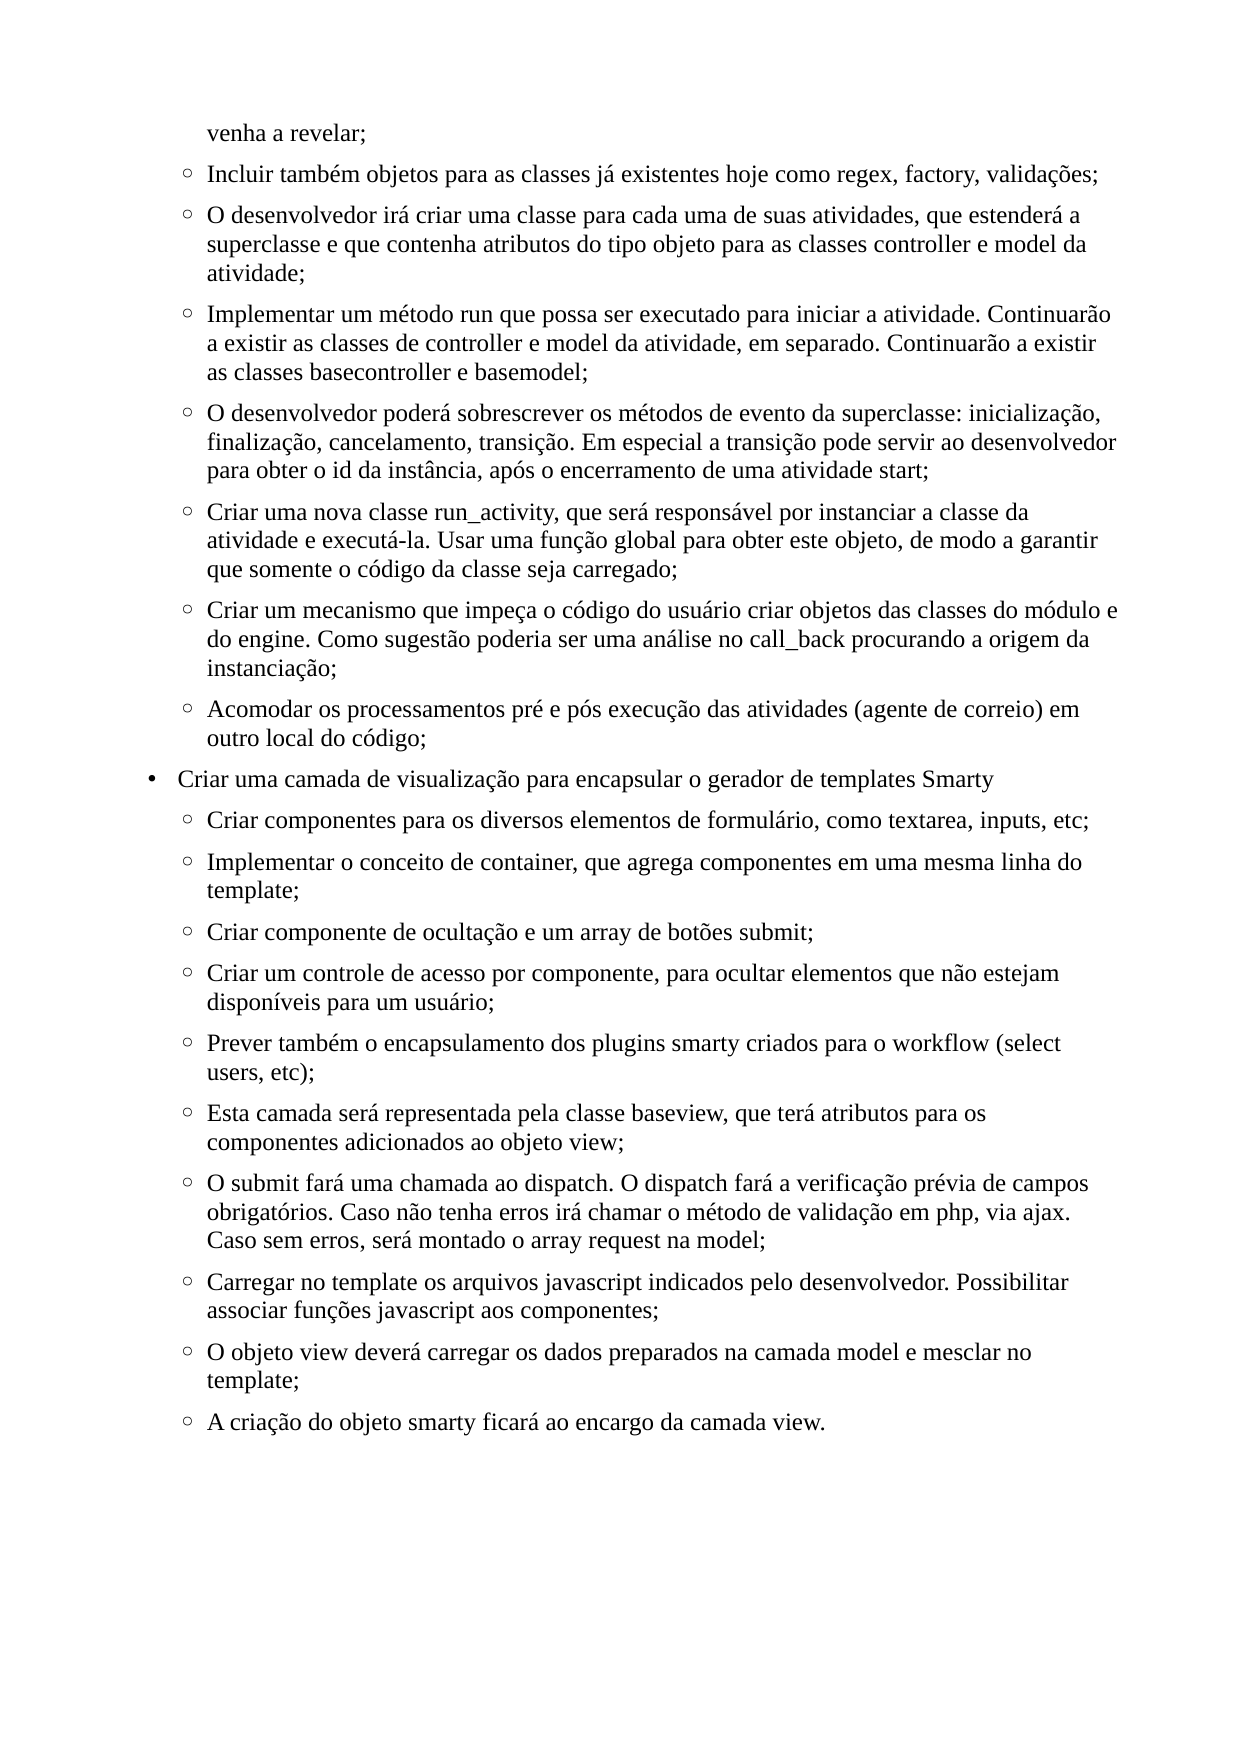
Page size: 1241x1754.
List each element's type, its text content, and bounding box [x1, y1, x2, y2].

list O submit fará uma chamada ao dispatch. O dispatch fará a verificação prévia de campos obrigatórios. Caso não tenha erros irá chamar o método de validação em php, via ajax. Caso sem erros, será montado o array request na model; [177, 1168, 1122, 1254]
list Criar uma nova classe run_activity, que será responsável por instanciar a classe da atividade e executá-la. Usar uma função global para obter este objeto, de modo a garantir que somente o código da classe seja carregado; [177, 497, 1122, 583]
list Criar um mecanismo que impeça o código do usuário criar objetos das classes do módulo e do engine. Como sugestão poderia ser uma análise no call_back procurando a origem da instanciação; [177, 596, 1122, 682]
list Carregar no template os arquivos javascript indicados pelo desenvolvedor. Possibilitar associar funções javascript aos componentes; [177, 1267, 1122, 1324]
list Criar componentes para os diversos elementos de formulário, como textarea, inputs, etc; [177, 806, 1122, 834]
list venha a revelar; [177, 118, 1122, 147]
list Prever também o encapsulamento dos plugins smarty criados para o workflow (select users, etc); [177, 1028, 1122, 1086]
list Acomodar os processamentos pré e pós execução das atividades (agente de correio) em outro local do código; [177, 694, 1122, 752]
list O objeto view deverá carregar os dados preparados na camada model e mesclar no template; [177, 1337, 1122, 1394]
list O desenvolvedor poderá sobrescrever os métodos de evento da superclasse: inicialização, finalização, cancelamento, transição. Em especial a transição pode servir ao desenvolvedor para obter o id da instância, após o encerramento de uma atividade start; [177, 398, 1122, 484]
list A criação do objeto smarty ficará ao encargo da camada view. [177, 1407, 1122, 1436]
list Criar uma camada de visualização para encapsular o gerador de templates Smarty [148, 764, 1122, 793]
list Esta camada será representada pela classe baseview, que terá atributos para os componentes adicionados ao objeto view; [177, 1098, 1122, 1156]
list O desenvolvedor irá criar uma classe para cada uma de suas atividades, que estenderá a superclasse e que contenha atributos do tipo objeto para as classes controller e model da atividade; [177, 201, 1122, 287]
list Implementar o conceito de container, que agrega componentes em uma mesma linha do template; [177, 847, 1122, 904]
list Implementar um método run que possa ser executado para iniciar a atividade. Continuarão a existir as classes de controller e model da atividade, em separado. Continuarão a existir as classes basecontroller e basemodel; [177, 299, 1122, 386]
list Criar um controle de acesso por componente, para ocultar elementos que não estejam disponíveis para um usuário; [177, 958, 1122, 1016]
list Criar componente de ocultação e um array de botões submit; [177, 917, 1122, 946]
list Incluir também objetos para as classes já existentes hoje como regex, factory, validações; [177, 159, 1122, 188]
